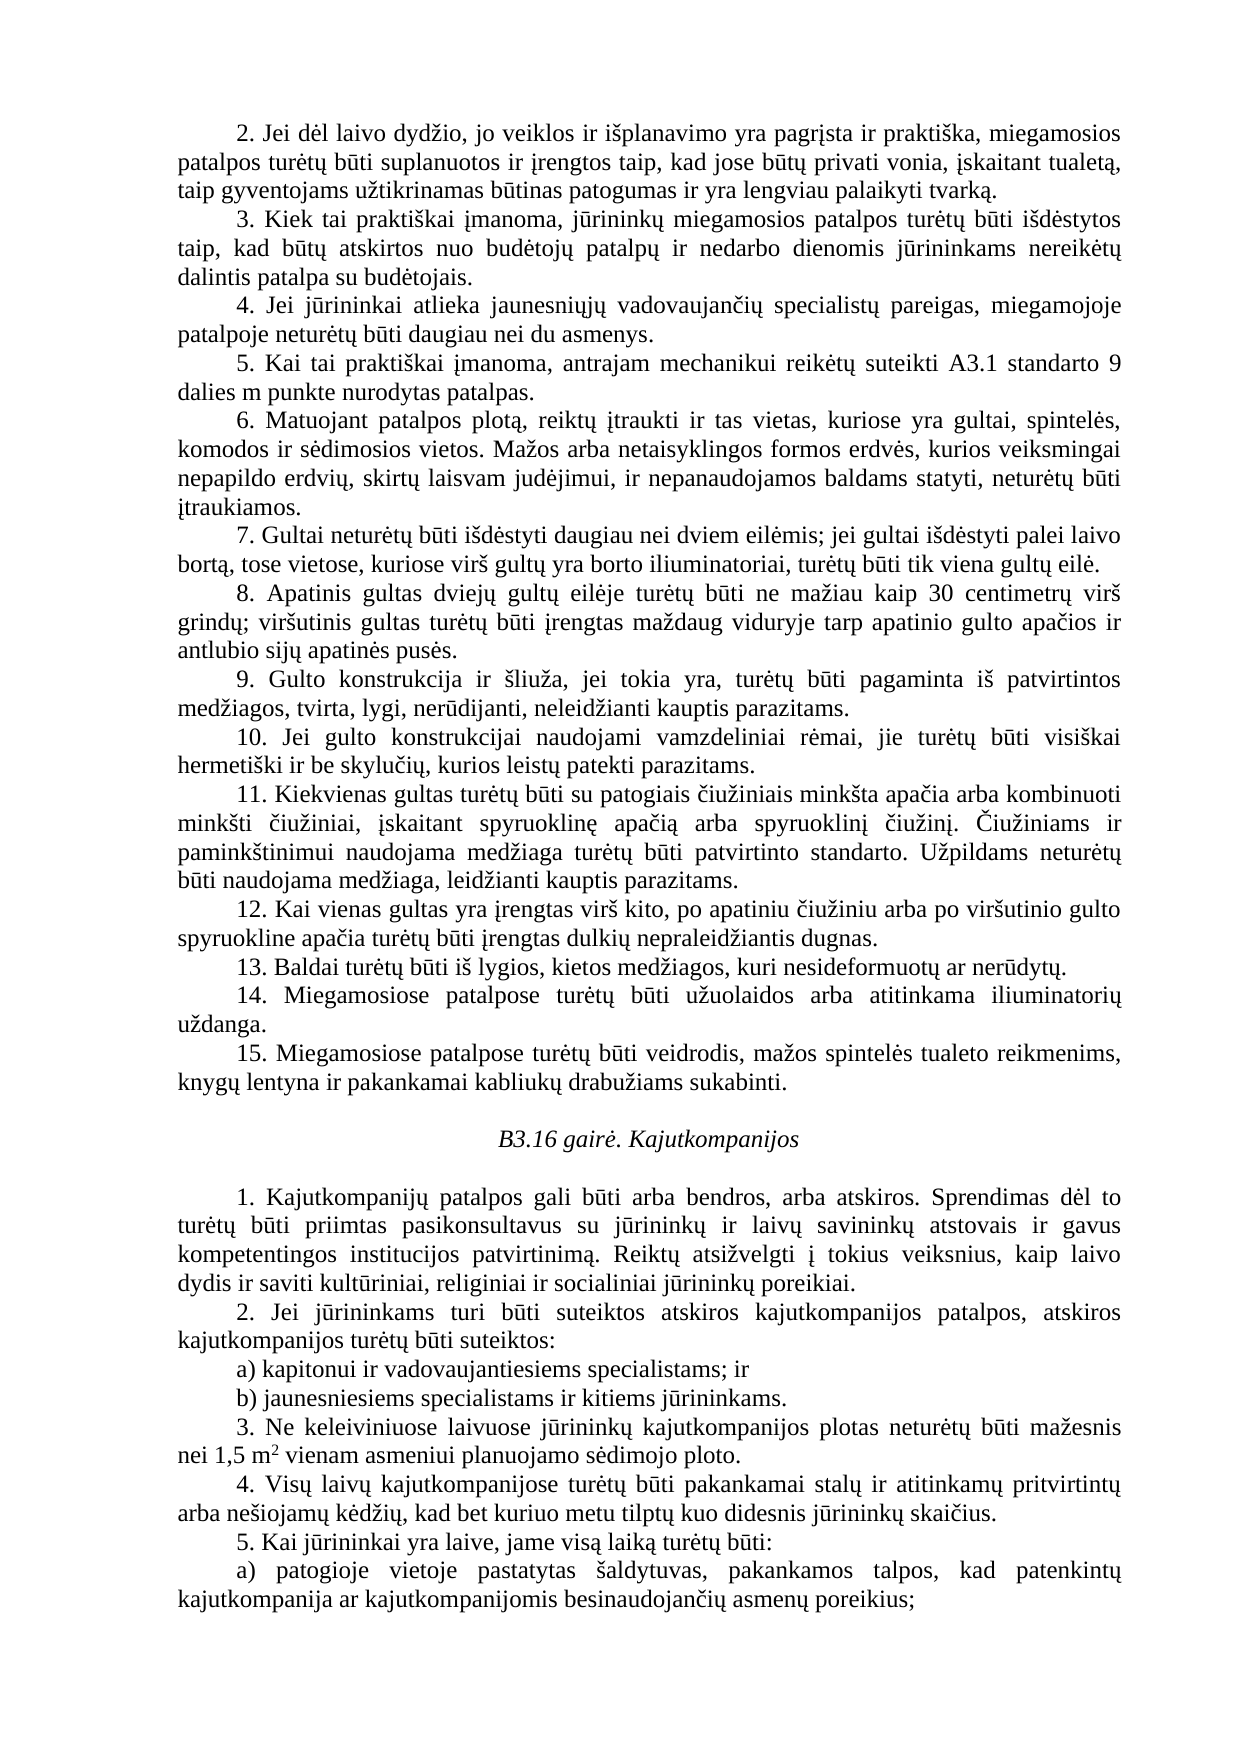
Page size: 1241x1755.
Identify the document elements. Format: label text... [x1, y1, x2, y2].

text 15. Miegamosiose patalpose turėtų būti veidrodis, mažos spintelės tualeto reikmenims, knygų lentyna ir pakankamai kabliukų drabužiams sukabinti. [177, 1038, 1122, 1096]
text b) jaunesniesiems specialistams ir kitiems jūrininkams. [177, 1383, 1122, 1412]
text 5. Kai tai praktiškai įmanoma, antrajam mechanikui reikėtų suteikti A3.1 standarto 9 dalies m punkte nurodytas patalpas. [177, 348, 1122, 406]
text 11. Kiekvienas gultas turėtų būti su patogiais čiužiniais minkšta apačia arba kombinuoti minkšti čiužiniai, įskaitant spyruoklinę apačią arba spyruoklinį čiužinį. Čiužiniams ir paminkštinimui naudojama medžiaga turėtų būti patvirtinto standarto. Užpildams neturėtų būti naudojama medžiaga, leidžianti kauptis parazitams. [177, 779, 1122, 894]
text 2. Jei jūrininkams turi būti suteiktos atskiros kajutkompanijos patalpos, atskiros kajutkompanijos turėtų būti suteiktos: [177, 1297, 1122, 1354]
text 14. Miegamosiose patalpose turėtų būti užuolaidos arba atitinkama iliuminatorių uždanga. [177, 981, 1122, 1038]
text 3. Kiek tai praktiškai įmanoma, jūrininkų miegamosios patalpos turėtų būti išdėstytos taip, kad būtų atskirtos nuo budėtojų patalpų ir nedarbo dienomis jūrininkams nereikėtų dalintis patalpa su budėtojais. [177, 204, 1122, 291]
text 5. Kai jūrininkai yra laive, jame visą laiką turėtų būti: [177, 1527, 1122, 1556]
text a) patogioje vietoje pastatytas šaldytuvas, pakankamos talpos, kad patenkintų kajutkompanija ar kajutkompanijomis besinaudojančių asmenų poreikius; [177, 1556, 1122, 1613]
text 4. Visų laivų kajutkompanijose turėtų būti pakankamai stalų ir atitinkamų pritvirtintų arba nešiojamų kėdžių, kad bet kuriuo metu tilptų kuo didesnis jūrininkų skaičius. [177, 1469, 1122, 1527]
text 4. Jei jūrininkai atlieka jaunesniųjų vadovaujančių specialistų pareigas, miegamojoje patalpoje neturėtų būti daugiau nei du asmenys. [177, 291, 1122, 348]
text 9. Gulto konstrukcija ir šliuža, jei tokia yra, turėtų būti pagaminta iš patvirtintos medžiagos, tvirta, lygi, nerūdijanti, neleidžianti kauptis parazitams. [177, 664, 1122, 722]
text 7. Gultai neturėtų būti išdėstyti daugiau nei dviem eilėmis; jei gultai išdėstyti palei laivo bortą, tose vietose, kuriose virš gultų yra borto iliuminatoriai, turėtų būti tik viena gultų eilė. [177, 521, 1122, 578]
text 3. Ne keleiviniuose laivuose jūrininkų kajutkompanijos plotas neturėtų būti mažesnis nei 1,5 m2 vienam asmeniui planuojamo sėdimojo ploto. [177, 1412, 1122, 1469]
text 10. Jei gulto konstrukcijai naudojami vamzdeliniai rėmai, jie turėtų būti visiškai hermetiški ir be skylučių, kurios leistų patekti parazitams. [177, 722, 1122, 779]
text 8. Apatinis gultas dviejų gultų eilėje turėtų būti ne mažiau kaip 30 centimetrų virš grindų; viršutinis gultas turėtų būti įrengtas maždaug viduryje tarp apatinio gulto apačios ir antlubio sijų apatinės pusės. [177, 578, 1122, 664]
text 12. Kai vienas gultas yra įrengtas virš kito, po apatiniu čiužiniu arba po viršutinio gulto spyruokline apačia turėtų būti įrengtas dulkių nepraleidžiantis dugnas. [177, 894, 1122, 952]
text 6. Matuojant patalpos plotą, reiktų įtraukti ir tas vietas, kuriose yra gultai, spintelės, komodos ir sėdimosios vietos. Mažos arba netaisyklingos formos erdvės, kurios veiksmingai nepapildo erdvių, skirtų laisvam judėjimui, ir nepanaudojamos baldams statyti, neturėtų būti įtraukiamos. [177, 406, 1122, 521]
text a) kapitonui ir vadovaujantiesiems specialistams; ir [177, 1354, 1122, 1383]
text 2. Jei dėl laivo dydžio, jo veiklos ir išplanavimo yra pagrįsta ir praktiška, miegamosios patalpos turėtų būti suplanuotos ir įrengtos taip, kad jose būtų privati vonia, įskaitant tualetą, taip gyventojams užtikrinamas būtinas patogumas ir yra lengviau palaikyti tvarką. [177, 118, 1122, 204]
text 13. Baldai turėtų būti iš lygios, kietos medžiagos, kuri nesideformuotų ar nerūdytų. [177, 952, 1122, 981]
text B3.16 gairė. Kajutkompanijos [177, 1124, 1122, 1153]
text 1. Kajutkompanijų patalpos gali būti arba bendros, arba atskiros. Sprendimas dėl to turėtų būti priimtas pasikonsultavus su jūrininkų ir laivų savininkų atstovais ir gavus kompetentingos institucijos patvirtinimą. Reiktų atsižvelgti į tokius veiksnius, kaip laivo dydis ir saviti kultūriniai, religiniai ir socialiniai jūrininkų poreikiai. [177, 1182, 1122, 1297]
